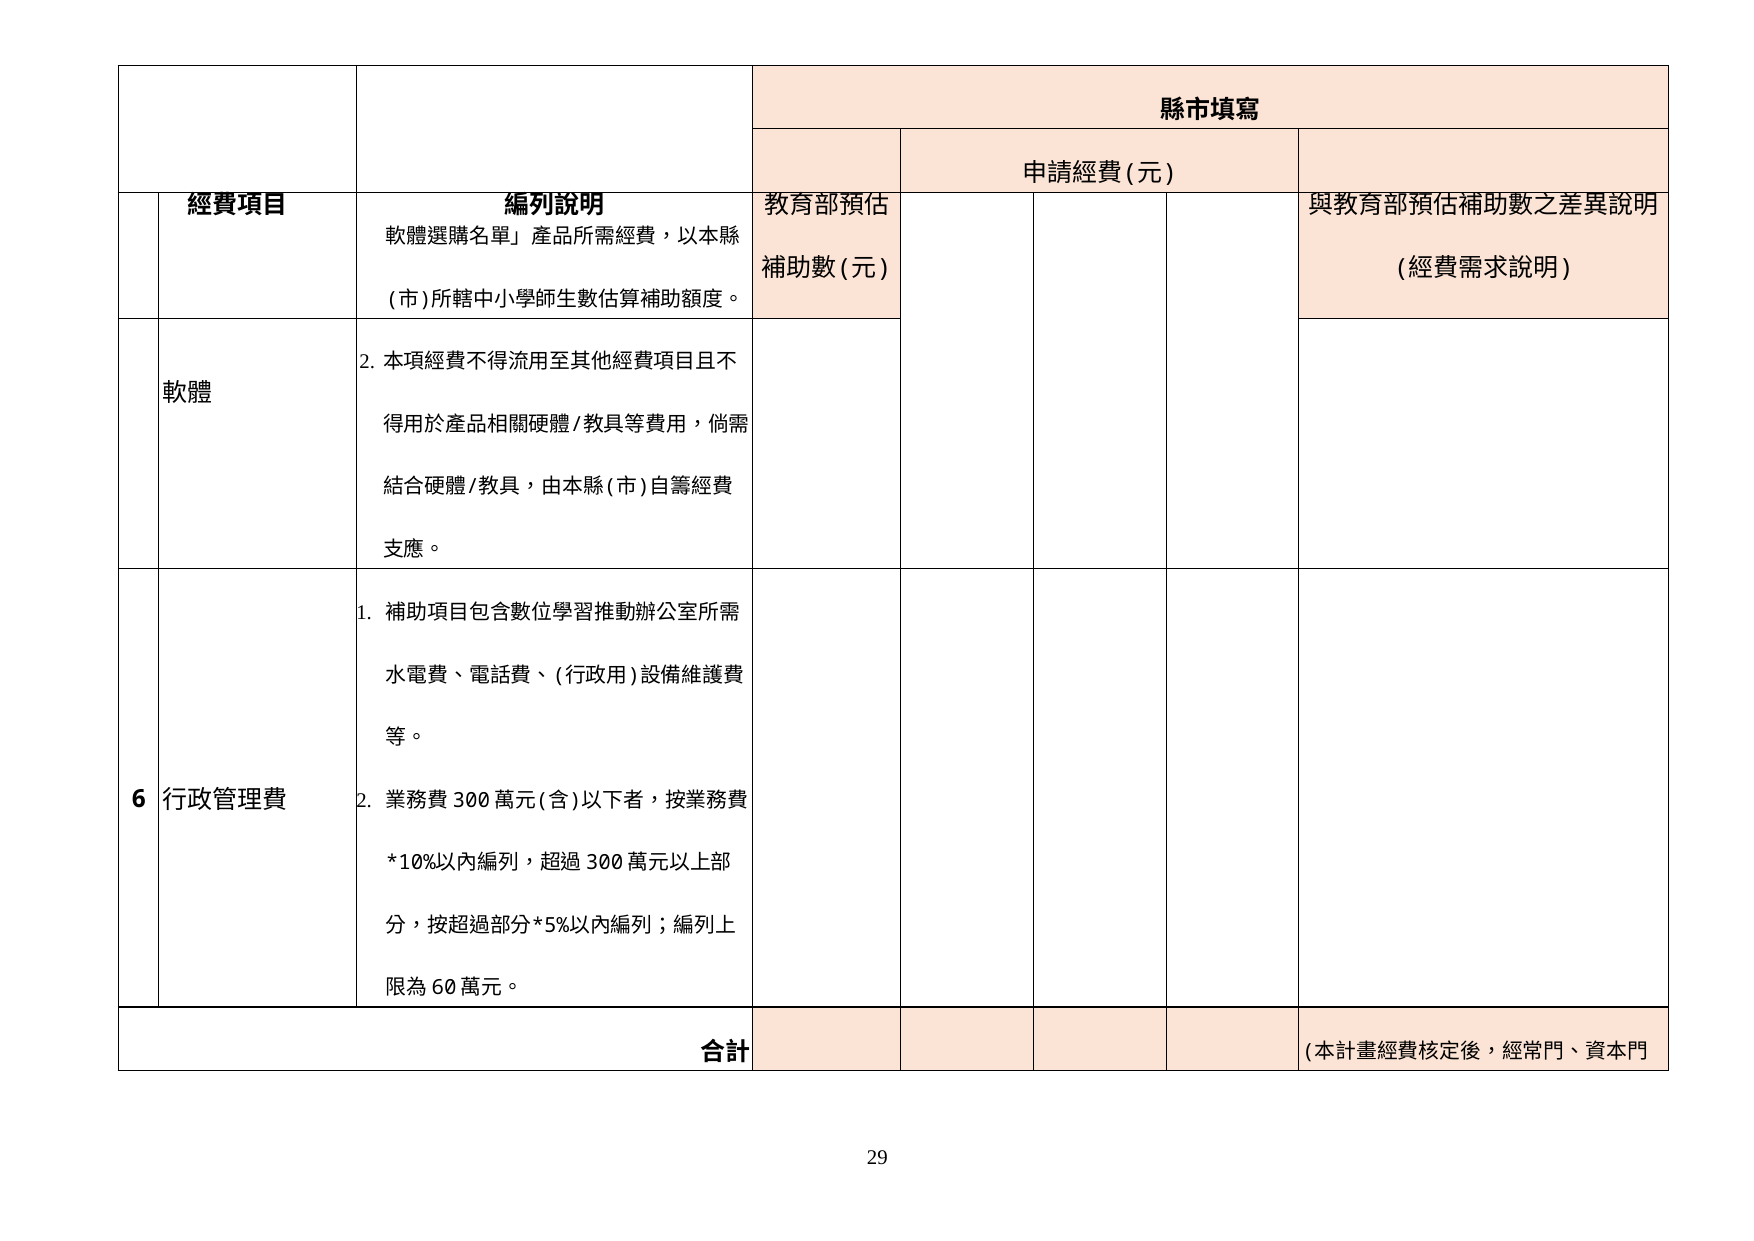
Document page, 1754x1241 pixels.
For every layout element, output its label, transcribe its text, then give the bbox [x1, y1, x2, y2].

table_cell 補助購置教育部「校園數位內容與教學軟體選購名單」產品所需經費，以本縣(市)所轄中小學師生數估算補助額度。 本項經費不得流用至其他經費項目且不得用於產品相關硬體/教具等費用，倘需結合硬體/教具，由本縣(市)自籌經費支應。 [357, 193, 752, 318]
table_cell [753, 319, 900, 568]
table_header [357, 66, 752, 192]
table_cell [753, 1008, 900, 1070]
table_header 縣市填寫 [753, 66, 1668, 128]
table_cell [1299, 569, 1668, 1006]
table_cell 數位內容及教學軟體 [159, 193, 356, 318]
table_cell [1034, 569, 1166, 1006]
table_cell [119, 193, 158, 318]
table_cell 申請經費(元) [901, 129, 1298, 192]
table_header [119, 66, 356, 192]
table_cell [1167, 1008, 1298, 1070]
table_cell [1415, 195, 1424, 201]
table_cell [1313, 193, 1322, 207]
table_cell 行政管理費 [159, 569, 356, 1006]
table_cell [1167, 193, 1298, 568]
table_cell (本計畫經費核定後，經常門、資本門項目不得流用。) [1299, 1008, 1668, 1070]
table_cell [1516, 193, 1525, 203]
table_cell [1034, 193, 1166, 568]
table_cell [1444, 206, 1454, 212]
table_cell [753, 193, 900, 318]
table_cell [753, 569, 900, 1006]
table_cell [1319, 195, 1328, 207]
table_cell [1034, 1008, 1166, 1070]
table_cell 教育部預估補助數(元) [753, 129, 900, 192]
table_cell [846, 195, 855, 201]
table_cell 合計 [119, 1008, 752, 1070]
table_cell 6 [119, 569, 158, 1006]
table_cell [1299, 319, 1668, 568]
table_cell [119, 319, 158, 568]
table_cell 補助項目包含數位學習推動辦公室所需水電費、電話費、(行政用)設備維護費等。 業務費300萬元(含)以下者，按業務費*10%以內編列，超過300萬元以上部分，按超過部分*5%以內編列；編列上限為60萬元。 [357, 569, 752, 1006]
table_cell [1518, 202, 1526, 213]
table_cell [901, 1008, 1033, 1070]
table_cell 與教育部預估補助數之差異說明 (經費需求說明) [1299, 129, 1668, 192]
table_cell [1167, 569, 1298, 1006]
table_cell [875, 206, 885, 212]
table_cell 補助購置教育部「校園數位內容與教學軟體選購名單」產品所需經費，以本縣(市)所轄中小學師生數估算補助額度。 本項經費不得流用至其他經費項目且不得用於產品相關硬體/教具等費用，倘需結合硬體/教具，由本縣(市)自籌經費支應。 [357, 319, 752, 568]
table_cell [1299, 193, 1668, 318]
table_cell [901, 569, 1033, 1006]
table_cell [901, 193, 1033, 568]
table_cell 數位內容及教學軟體 [159, 319, 356, 568]
